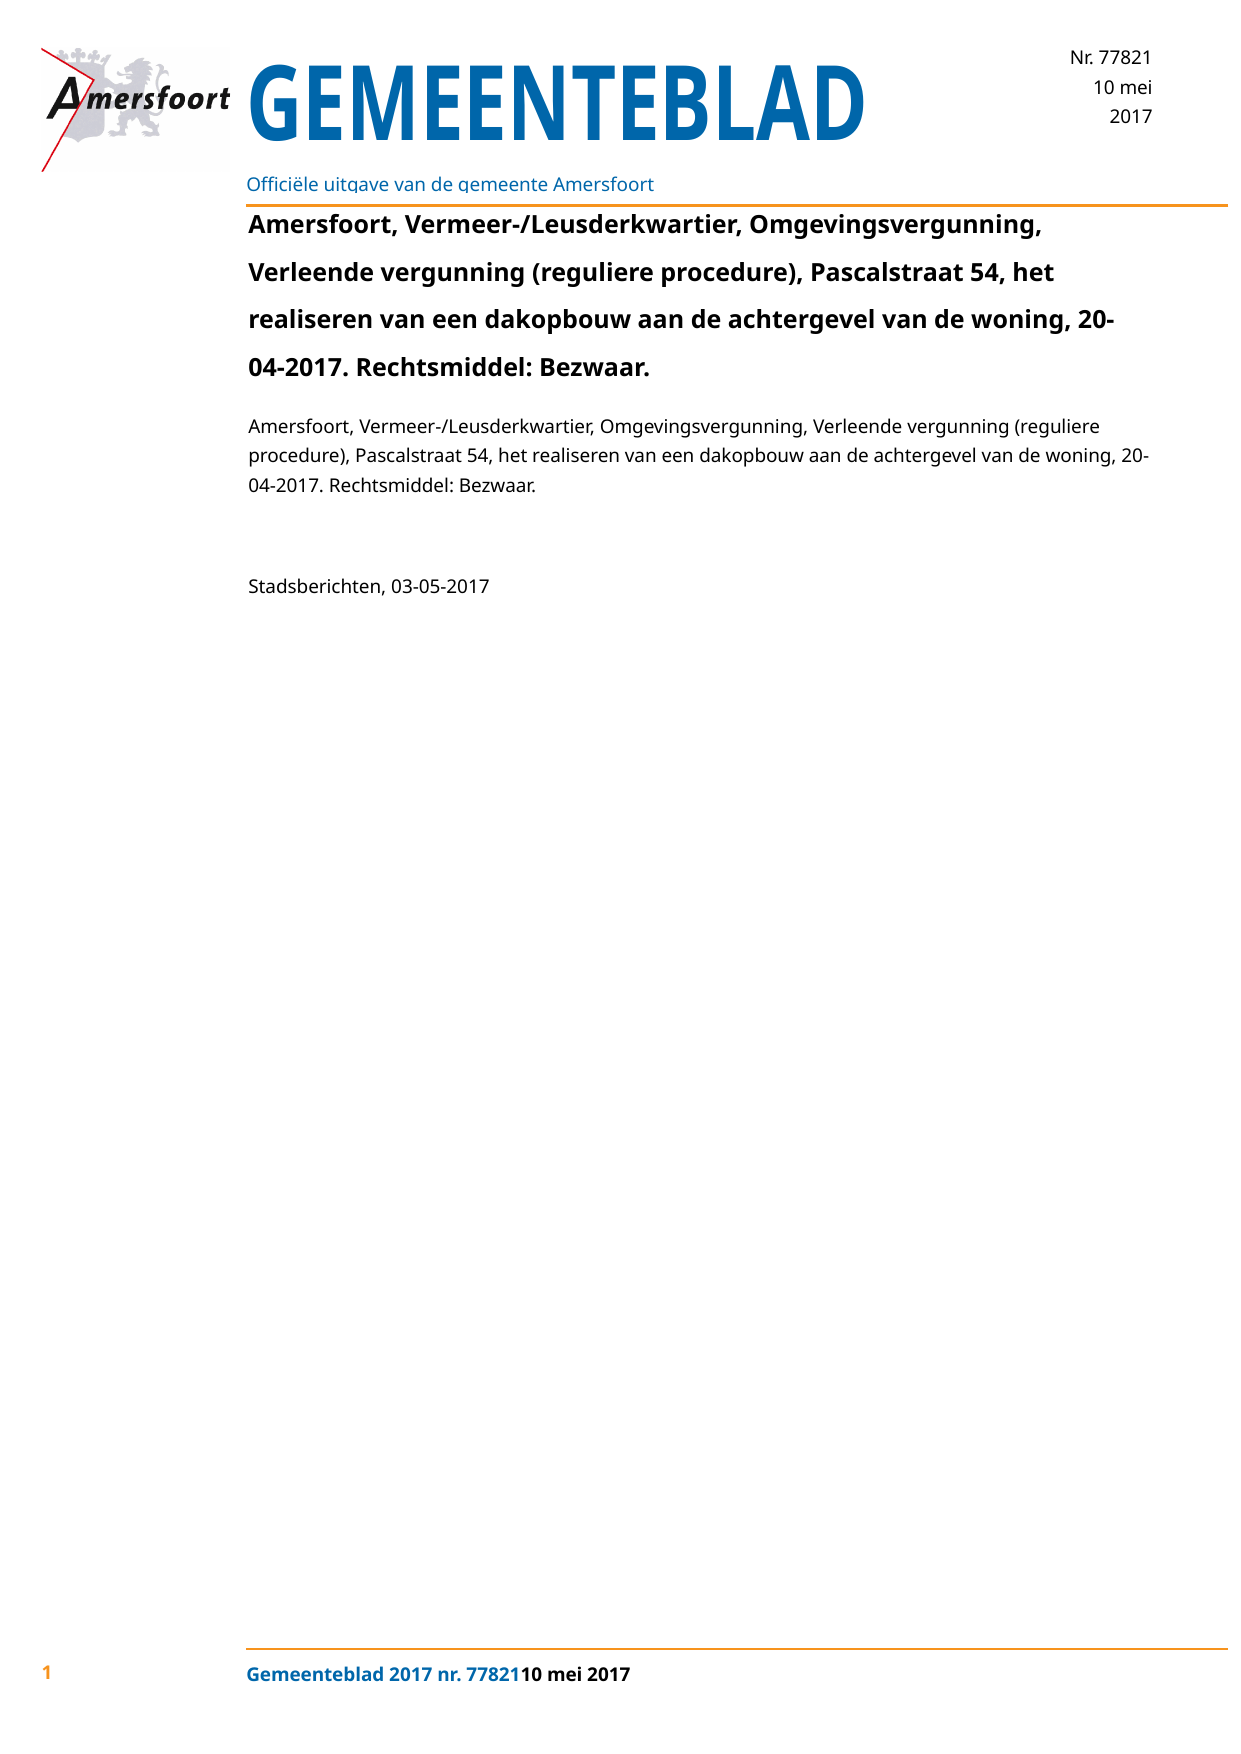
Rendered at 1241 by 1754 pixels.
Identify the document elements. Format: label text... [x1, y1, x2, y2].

picture [41, 47, 231, 172]
text Amersfoort, Vermeer-/Leusderkwartier, Omgevingsvergunning, Verleende vergunning (reguliere procedure), Pascalstraat 54, het realiseren van een dakopbouw aan de achtergevel van de woning, 20-04-2017. Rechtsmiddel: Bezwaar. [248, 413, 1152, 498]
text Stadsberichten, 03-05-2017 [248, 573, 1152, 599]
text Amersfoort, Vermeer-/Leusderkwartier, Omgevingsvergunning, Verleende vergunning (reguliere procedure), Pascalstraat 54, het realiseren van een dakopbouw aan de achtergevel van de woning, 20-04-2017. Rechtsmiddel: Bezwaar. [248, 207, 1152, 384]
